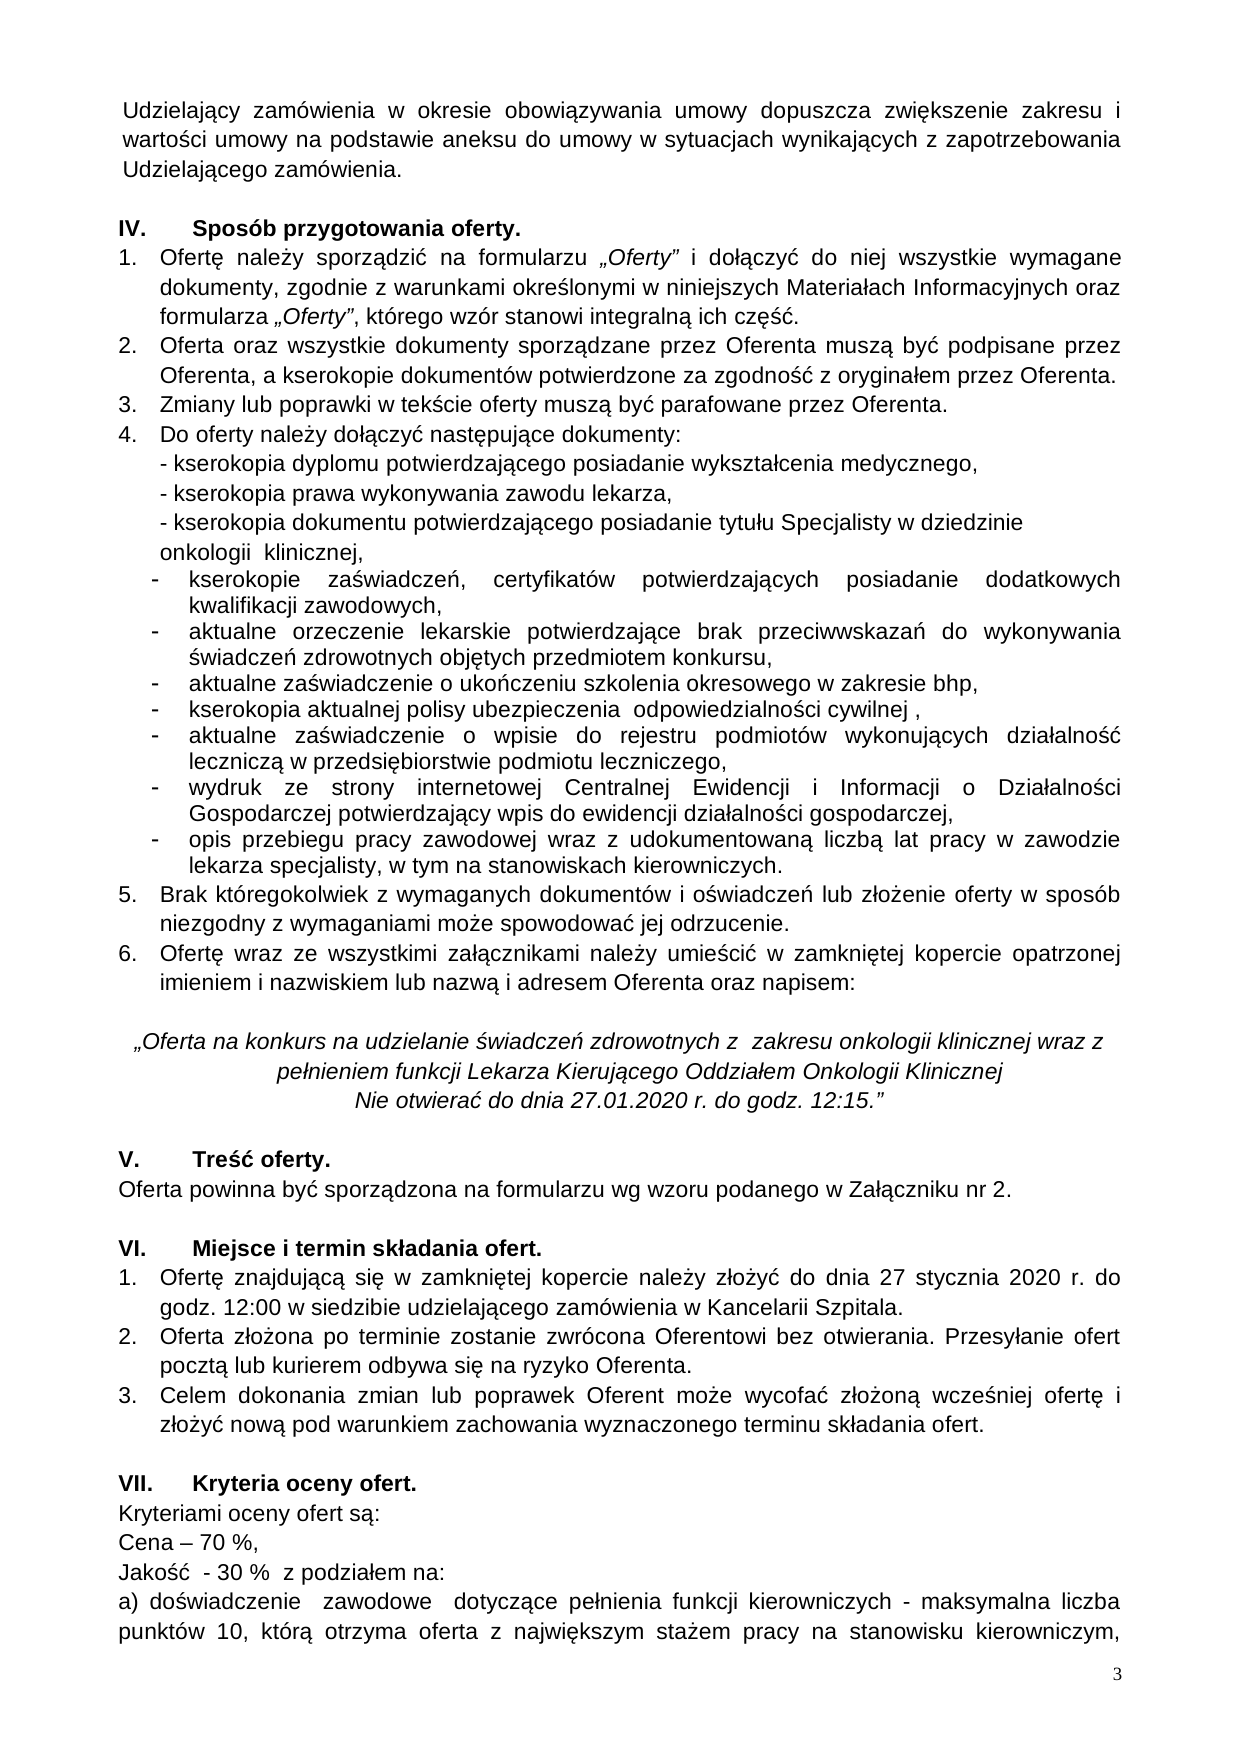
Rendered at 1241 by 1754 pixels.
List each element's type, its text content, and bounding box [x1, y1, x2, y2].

text Kryteriami oceny ofert są: [118, 1498, 1122, 1527]
text VI. Miejsce i termin składania ofert. [118, 1232, 1122, 1262]
text 2. Oferta złożona po terminie zostanie zwrócona Oferentowi bez otwierania. Przesyłanie ofert pocztą lub kurierem odbywa się na ryzyko Oferenta. [118, 1321, 1122, 1380]
list wydruk ze strony internetowej Centralnej Ewidencji i Informacji o Działalności Gospodarczej potwierdzający wpis do ewidencji działalności gospodarczej, [151, 774, 1122, 827]
text Jakość - 30 % z podziałem na: [118, 1557, 1122, 1586]
list Do oferty należy dołączyć następujące dokumenty: [118, 419, 1122, 448]
text VII. Kryteria oceny ofert. [118, 1468, 1122, 1498]
list aktualne orzeczenie lekarskie potwierdzające brak przeciwwskazań do wykonywania świadczeń zdrowotnych objętych przedmiotem konkursu, [151, 618, 1122, 670]
list opis przebiegu pracy zawodowej wraz z udokumentowaną liczbą lat pracy w zawodzie lekarza specjalisty, w tym na stanowiskach kierowniczych. [151, 827, 1122, 879]
text „Oferta na konkurs na udzielanie świadczeń zdrowotnych z zakresu onkologii klinicznej wraz z pełnieniem funkcji Lekarza Kierującego Oddziałem Onkologii Klinicznej [118, 1026, 1122, 1085]
text Oferta powinna być sporządzona na formularzu wg wzoru podanego w Załączniku nr 2. [118, 1173, 1122, 1203]
list aktualne zaświadczenie o ukończeniu szkolenia okresowego w zakresie bhp, [151, 670, 1122, 696]
list kserokopie zaświadczeń, certyfikatów potwierdzających posiadanie dodatkowych kwalifikacji zawodowych, [151, 566, 1122, 618]
text 3. Celem dokonania zmian lub poprawek Oferent może wycofać złożoną wcześniej ofertę i złożyć nową pod warunkiem zachowania wyznaczonego terminu składania ofert. [118, 1380, 1122, 1439]
text 2. Oferta oraz wszystkie dokumenty sporządzane przez Oferenta muszą być podpisane przez Oferenta, a kserokopie dokumentów potwierdzone za zgodność z oryginałem przez Oferenta. [118, 330, 1122, 389]
text a) doświadczenie zawodowe dotyczące pełnienia funkcji kierowniczych - maksymalna liczba punktów 10, którą otrzyma oferta z największym stażem pracy na stanowisku kierowniczym, [118, 1586, 1122, 1645]
text Nie otwierać do dnia 27.01.2020 r. do godz. 12:15.” [118, 1085, 1122, 1114]
list - kserokopia dyplomu potwierdzającego posiadanie wykształcenia medycznego, [118, 448, 1122, 478]
list - kserokopia prawa wykonywania zawodu lekarza, [118, 478, 1122, 507]
text IV. Sposób przygotowania oferty. [118, 212, 1122, 242]
text V. Treść oferty. [118, 1144, 1122, 1173]
text 6. Ofertę wraz ze wszystkimi załącznikami należy umieścić w zamkniętej kopercie opatrzonej imieniem i nazwiskiem lub nazwą i adresem Oferenta oraz napisem: [118, 938, 1122, 997]
list kserokopia aktualnej polisy ubezpieczenia odpowiedzialności cywilnej , [151, 696, 1122, 722]
list - kserokopia dokumentu potwierdzającego posiadanie tytułu Specjalisty w dziedzinie onkologii klinicznej, [118, 507, 1122, 566]
list Udzielający zamówienia w okresie obowiązywania umowy dopuszcza zwiększenie zakresu i wartości umowy na podstawie aneksu do umowy w sytuacjach wynikających z zapotrzebowania Udzielającego zamówienia. [84, 94, 1122, 183]
text Cena – 70 %, [118, 1527, 1122, 1557]
text 1. Ofertę należy sporządzić na formularzu „Oferty” i dołączyć do niej wszystkie wymagane dokumenty, zgodnie z warunkami określonymi w niniejszych Materiałach Informacyjnych oraz formularza „Oferty”, którego wzór stanowi integralną ich część. [118, 242, 1122, 330]
text 1. Ofertę znajdującą się w zamkniętej kopercie należy złożyć do dnia 27 stycznia 2020 r. do godz. 12:00 w siedzibie udzielającego zamówienia w Kancelarii Szpitala. [118, 1262, 1122, 1321]
text 5. Brak któregokolwiek z wymaganych dokumentów i oświadczeń lub złożenie oferty w sposób niezgodny z wymaganiami może spowodować jej odrzucenie. [118, 879, 1122, 938]
list aktualne zaświadczenie o wpisie do rejestru podmiotów wykonujących działalność leczniczą w przedsiębiorstwie podmiotu leczniczego, [151, 722, 1122, 774]
text 3. Zmiany lub poprawki w tekście oferty muszą być parafowane przez Oferenta. [118, 389, 1122, 419]
